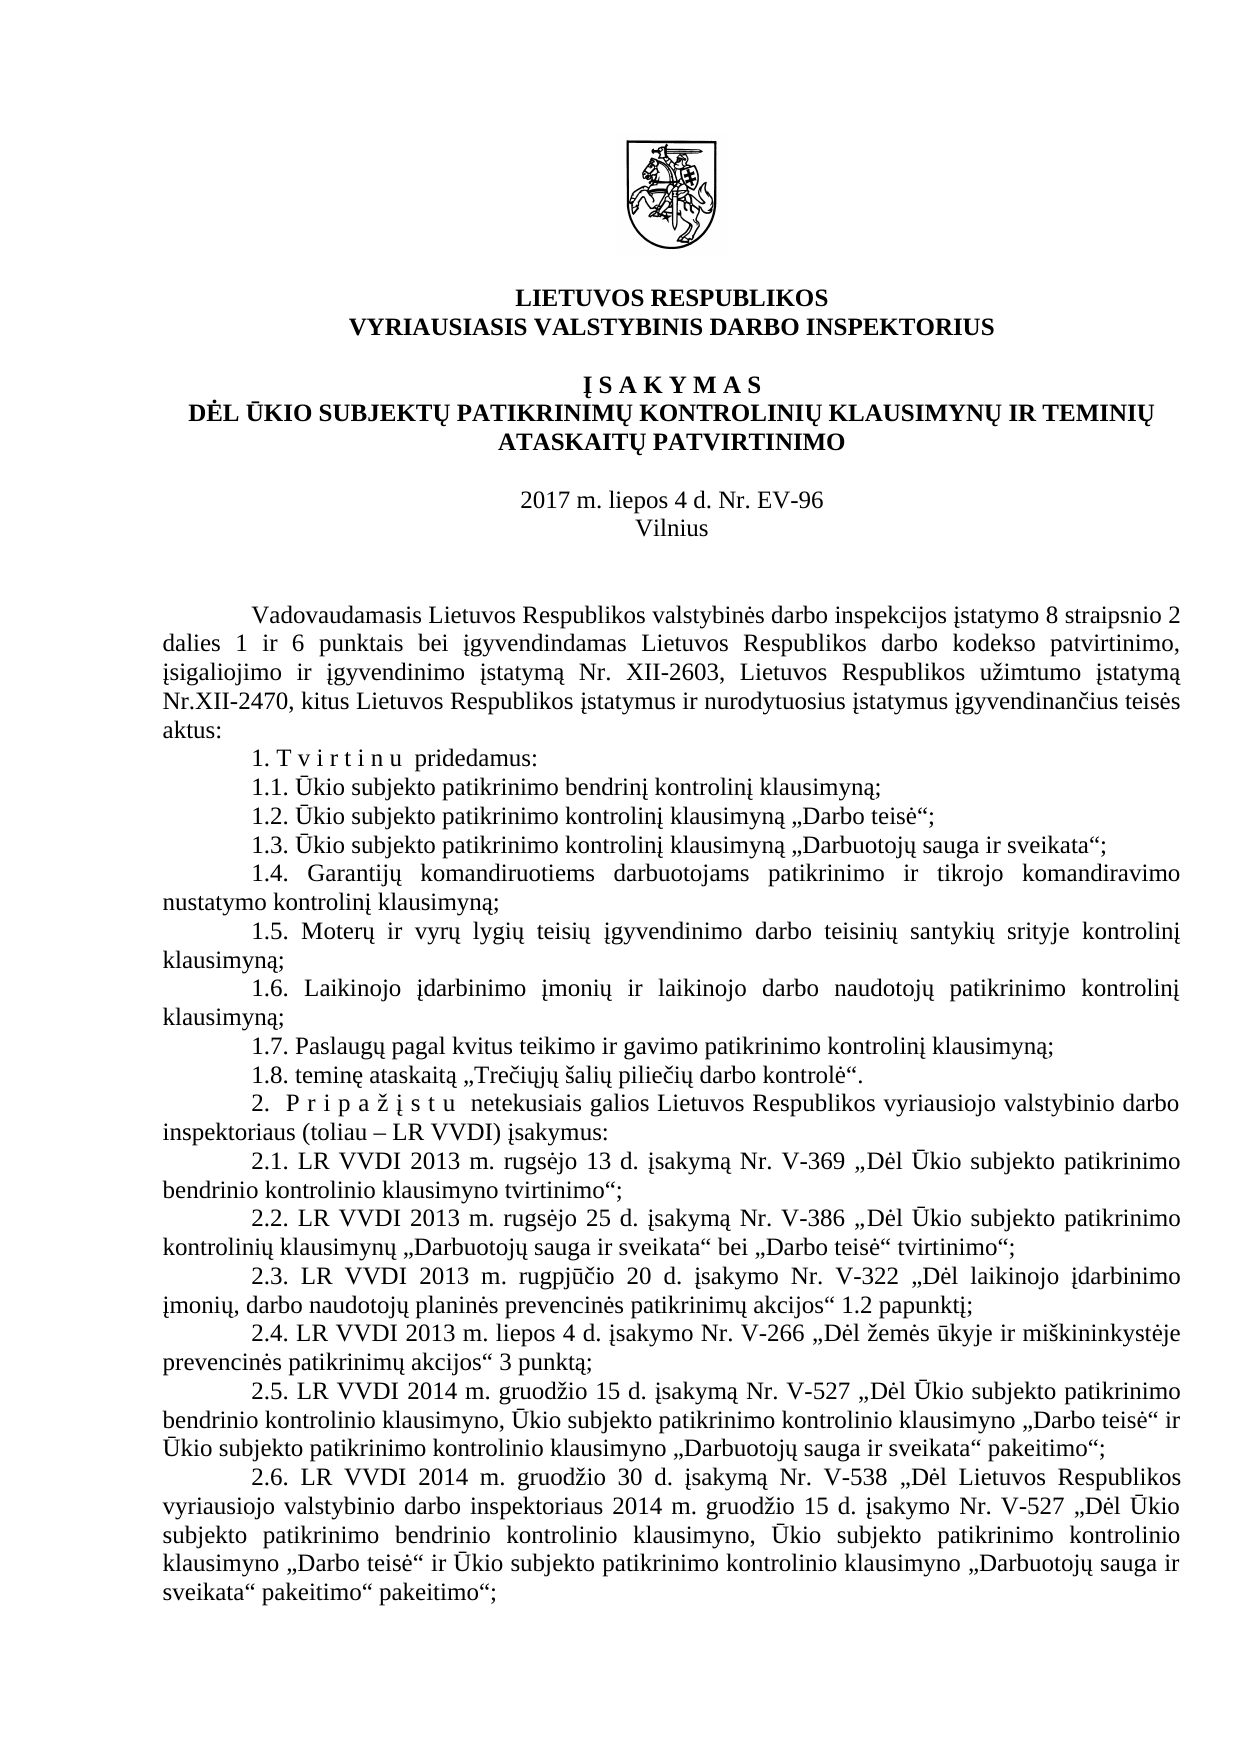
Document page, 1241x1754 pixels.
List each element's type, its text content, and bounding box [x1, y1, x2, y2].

text 2. P r i p a ž į s t u netekusiais galios Lietuvos Respublikos vyriausiojo valstybinio darbo inspektoriaus (toliau – LR VVDI) įsakymus: [162, 1088, 1181, 1146]
text 2.3. LR VVDI 2013 m. rugpjūčio 20 d. įsakymo Nr. V-322 „Dėl laikinojo įdarbinimo įmonių, darbo naudotojų planinės prevencinės patikrinimų akcijos“ 1.2 papunktį; [162, 1261, 1181, 1318]
text VYRIAUSIASIS VALSTYBINIS DARBO INSPEKTORIUS [162, 312, 1181, 341]
text Vilnius [162, 513, 1181, 542]
text 2017 m. liepos 4 d. Nr. EV-96 [162, 485, 1181, 513]
text DĖL ŪKIO SUBJEKTŲ PATIKRINIMŲ KONTROLINIŲ KLAUSIMYNŲ IR TEMINIŲ ATASKAITŲ PATVIRTINIMO [162, 398, 1181, 456]
text 2.2. LR VVDI 2013 m. rugsėjo 25 d. įsakymą Nr. V-386 „Dėl Ūkio subjekto patikrinimo kontrolinių klausimynų „Darbuotojų sauga ir sveikata“ bei „Darbo teisė“ tvirtinimo“; [162, 1203, 1181, 1261]
text LIETUVOS RESPUBLIKOS [162, 283, 1181, 312]
text Į S A K Y M A S [162, 370, 1181, 398]
text Vadovaudamasis Lietuvos Respublikos valstybinės darbo inspekcijos įstatymo 8 straipsnio 2 dalies 1 ir 6 punktais bei įgyvendindamas Lietuvos Respublikos darbo kodekso patvirtinimo, įsigaliojimo ir įgyvendinimo įstatymą Nr. XII-2603, Lietuvos Respublikos užimtumo įstatymą Nr.XII-2470, kitus Lietuvos Respublikos įstatymus ir nurodytuosius įstatymus įgyvendinančius teisės aktus: [162, 600, 1181, 743]
text 1.6. Laikinojo įdarbinimo įmonių ir laikinojo darbo naudotojų patikrinimo kontrolinį klausimyną; [162, 973, 1181, 1031]
text 1.2. Ūkio subjekto patikrinimo kontrolinį klausimyną „Darbo teisė“; [162, 801, 1181, 830]
text 1. T v i r t i n u pridedamus: [162, 743, 1181, 772]
text 2.1. LR VVDI 2013 m. rugsėjo 13 d. įsakymą Nr. V-369 „Dėl Ūkio subjekto patikrinimo bendrinio kontrolinio klausimyno tvirtinimo“; [162, 1146, 1181, 1203]
text 1.5. Moterų ir vyrų lygių teisių įgyvendinimo darbo teisinių santykių srityje kontrolinį klausimyną; [162, 916, 1181, 973]
text 2.4. LR VVDI 2013 m. liepos 4 d. įsakymo Nr. V-266 „Dėl žemės ūkyje ir miškininkystėje prevencinės patikrinimų akcijos“ 3 punktą; [162, 1318, 1181, 1376]
text 2.5. LR VVDI 2014 m. gruodžio 15 d. įsakymą Nr. V-527 „Dėl Ūkio subjekto patikrinimo bendrinio kontrolinio klausimyno, Ūkio subjekto patikrinimo kontrolinio klausimyno „Darbo teisė“ ir Ūkio subjekto patikrinimo kontrolinio klausimyno „Darbuotojų sauga ir sveikata“ pakeitimo“; [162, 1376, 1181, 1462]
text 1.8. teminę ataskaitą „Trečiųjų šalių piliečių darbo kontrolė“. [162, 1060, 1181, 1088]
text 1.7. Paslaugų pagal kvitus teikimo ir gavimo patikrinimo kontrolinį klausimyną; [162, 1031, 1181, 1060]
text 1.1. Ūkio subjekto patikrinimo bendrinį kontrolinį klausimyną; [162, 772, 1181, 801]
text 2.6. LR VVDI 2014 m. gruodžio 30 d. įsakymą Nr. V-538 „Dėl Lietuvos Respublikos vyriausiojo valstybinio darbo inspektoriaus 2014 m. gruodžio 15 d. įsakymo Nr. V-527 „Dėl Ūkio subjekto patikrinimo bendrinio kontrolinio klausimyno, Ūkio subjekto patikrinimo kontrolinio klausimyno „Darbo teisė“ ir Ūkio subjekto patikrinimo kontrolinio klausimyno „Darbuotojų sauga ir sveikata“ pakeitimo“ pakeitimo“; [162, 1462, 1181, 1606]
text 1.3. Ūkio subjekto patikrinimo kontrolinį klausimyną „Darbuotojų sauga ir sveikata“; [162, 830, 1181, 858]
text 1.4. Garantijų komandiruotiems darbuotojams patikrinimo ir tikrojo komandiravimo nustatymo kontrolinį klausimyną; [162, 858, 1181, 916]
